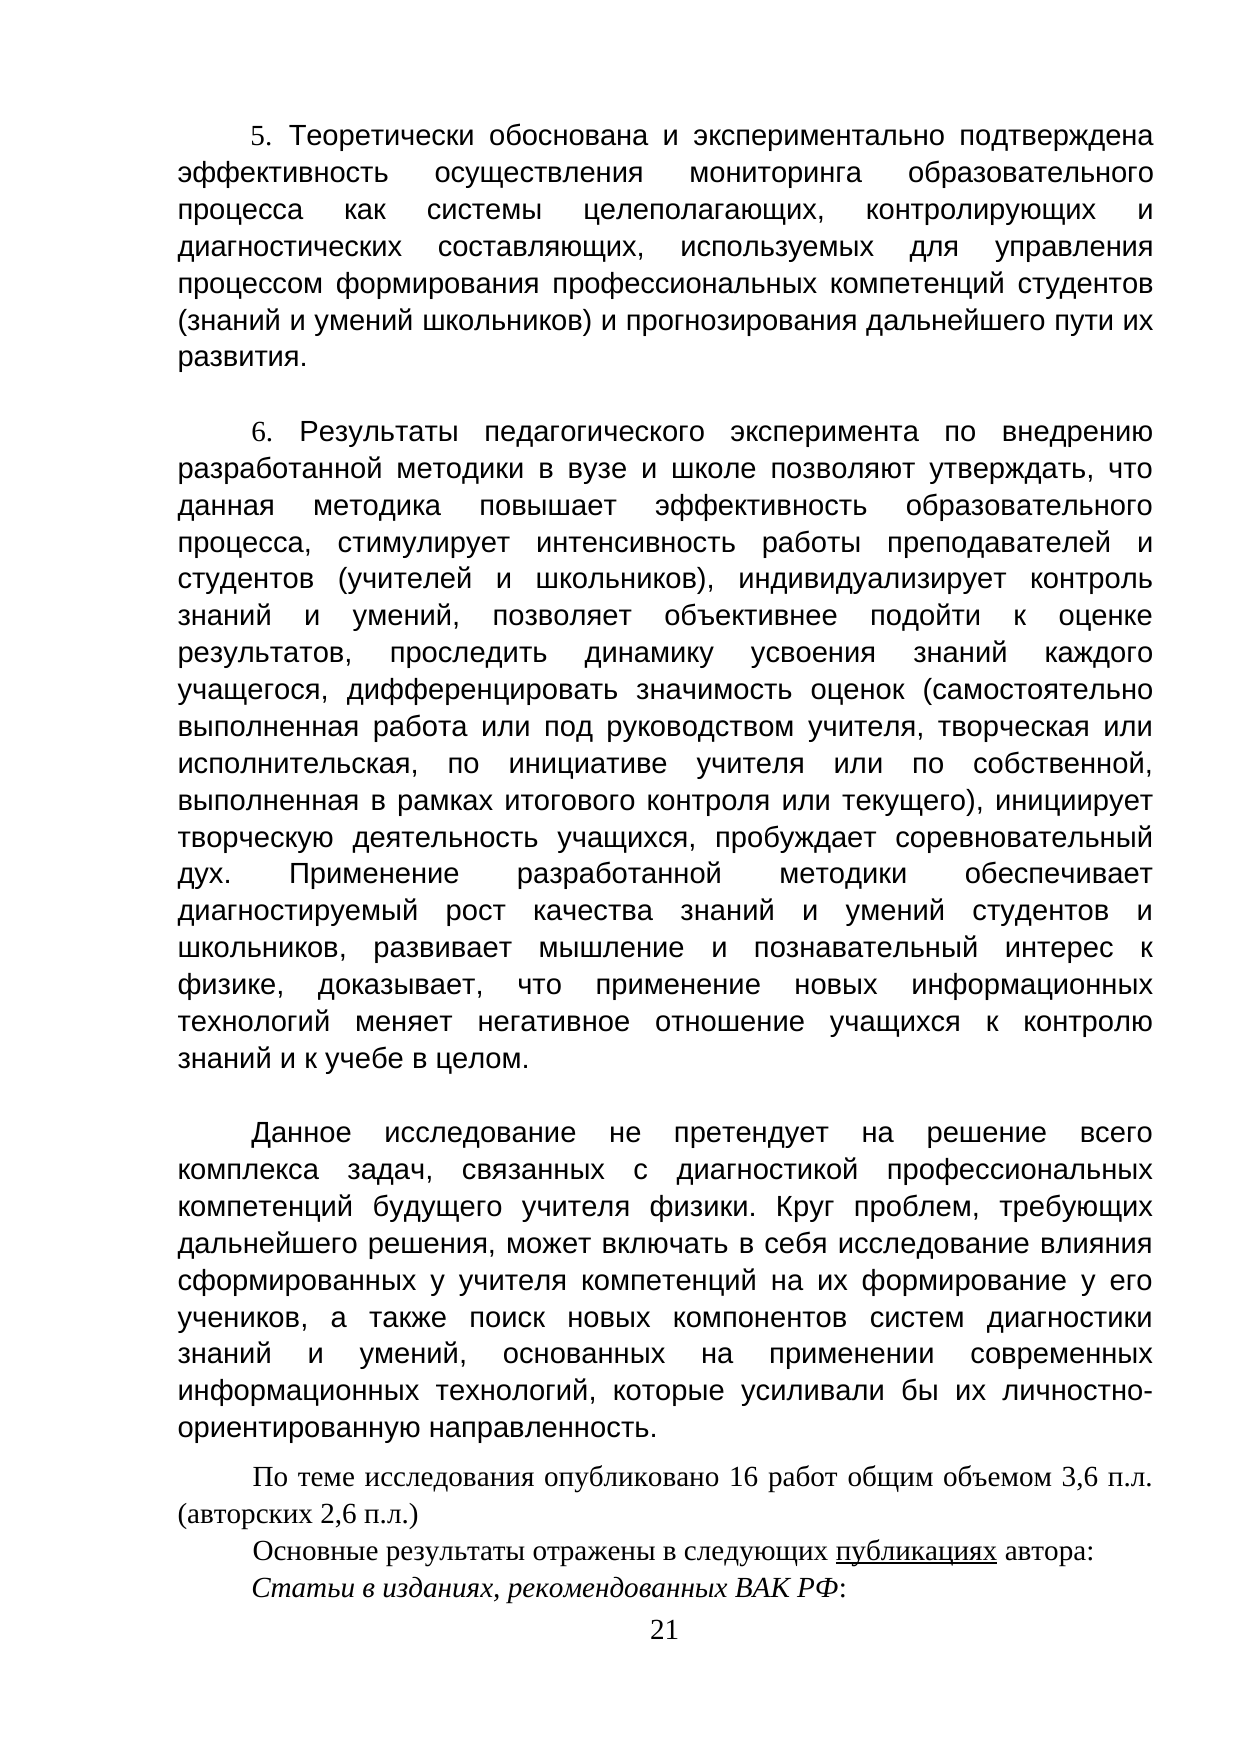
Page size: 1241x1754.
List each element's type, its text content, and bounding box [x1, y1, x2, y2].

title Теоретически обоснована и экспериментально подтверждена эффективность осуществления мониторинга образовательного процесса как системы целеполагающих, контролирующих и диагностических составляющих, используемых для управления процессом формирования профессиональных компетенций студентов (знаний и умений школьников) и прогнозирования дальнейшего пути их развития. [177, 118, 1154, 373]
text Статьи в изданиях, рекомендованных ВАК РФ: [177, 1570, 1154, 1604]
title Данное исследование не претендует на решение всего комплекса задач, связанных с диагностикой профессиональных компетенций будущего учителя физики. Круг проблем, требующих дальнейшего решения, может включать в себя исследование влияния сформированных у учителя компетенций на их формирование у его учеников, а также поиск новых компонентов систем диагностики знаний и умений, основанных на применении современных информационных технологий, которые усиливали бы их личностно-ориентированную направленность. [177, 1115, 1154, 1444]
text По теме исследования опубликовано 16 работ общим объемом 3,6 п.л. (авторских 2,6 п.л.) [177, 1459, 1154, 1530]
title Результаты педагогического эксперимента по внедрению разработанной методики в вузе и школе позволяют утверждать, что данная методика повышает эффективность образовательного процесса, стимулирует интенсивность работы преподавателей и студентов (учителей и школьников), индивидуализирует контроль знаний и умений, позволяет объективнее подойти к оценке результатов, проследить динамику усвоения знаний каждого учащегося, дифференцировать значимость оценок (самостоятельно выполненная работа или под руководством учителя, творческая или исполнительская, по инициативе учителя или по собственной, выполненная в рамках итогового контроля или текущего), инициирует творческую деятельность учащихся, пробуждает соревновательный дух. Применение разработанной методики обеспечивает диагностируемый рост качества знаний и умений студентов и школьников, развивает мышление и познавательный интерес к физике, доказывает, что применение новых информационных технологий меняет негативное отношение учащихся к контролю знаний и к учебе в целом. [177, 414, 1154, 1074]
text Основные результаты отражены в следующих публикациях автора: [177, 1533, 1154, 1567]
